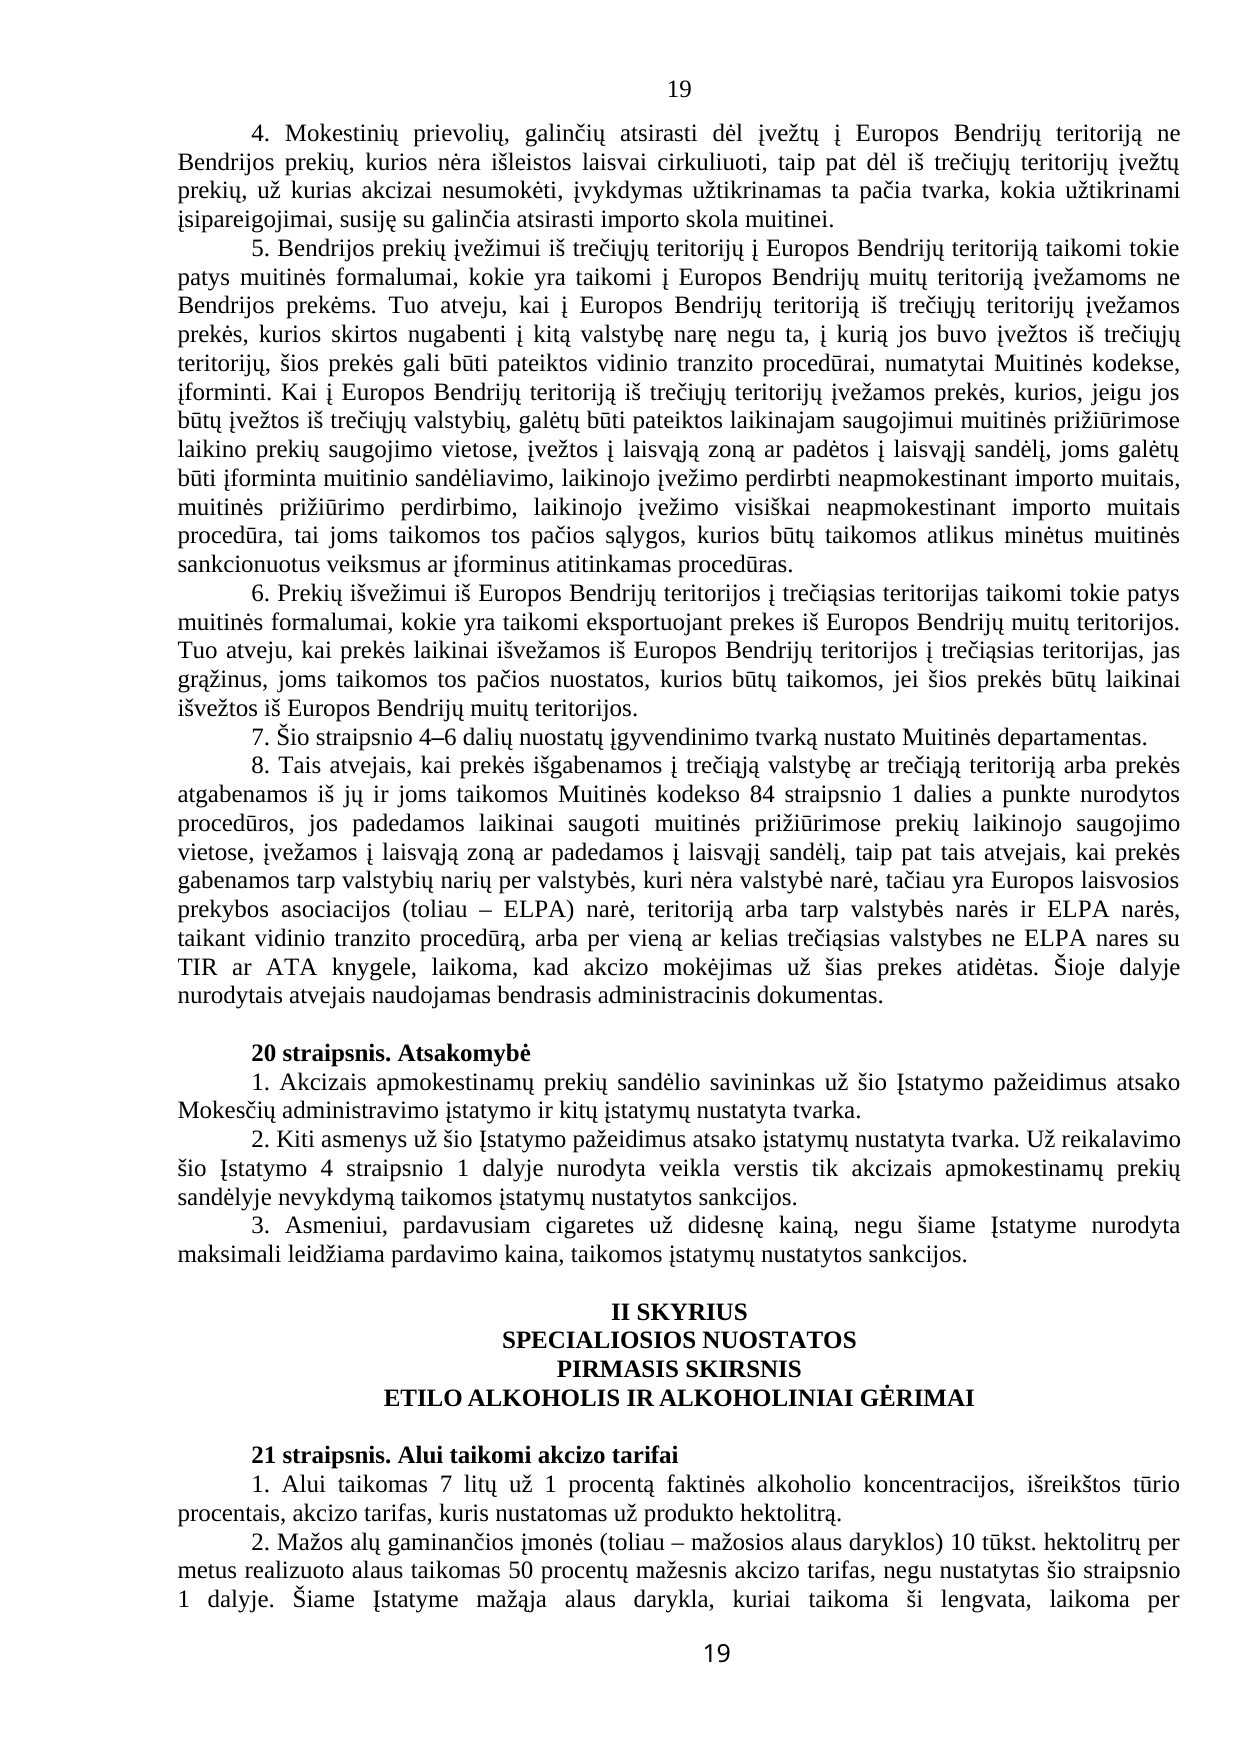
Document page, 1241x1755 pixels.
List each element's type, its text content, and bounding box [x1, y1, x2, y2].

text 2. Kiti asmenys už šio Įstatymo pažeidimus atsako įstatymų nustatyta tvarka. Už reikalavimo šio Įstatymo 4 straipsnio 1 dalyje nurodyta veikla verstis tik akcizais apmokestinamų prekių sandėlyje nevykdymą taikomos įstatymų nustatytos sankcijos. [177, 1124, 1181, 1211]
text 8. Tais atvejais, kai prekės išgabenamos į trečiąją valstybę ar trečiąją teritoriją arba prekės atgabenamos iš jų ir joms taikomos Muitinės kodekso 84 straipsnio 1 dalies a punkte nurodytos procedūros, jos padedamos laikinai saugoti muitinės prižiūrimose prekių laikinojo saugojimo vietose, įvežamos į laisvąją zoną ar padedamos į laisvąjį sandėlį, taip pat tais atvejais, kai prekės gabenamos tarp valstybių narių per valstybės, kuri nėra valstybė narė, tačiau yra Europos laisvosios prekybos asociacijos (toliau – ELPA) narė, teritoriją arba tarp valstybės narės ir ELPA narės, taikant vidinio tranzito procedūrą, arba per vieną ar kelias trečiąsias valstybes ne ELPA nares su TIR ar ATA knygele, laikoma, kad akcizo mokėjimas už šias prekes atidėtas. Šioje dalyje nurodytais atvejais naudojamas bendrasis administracinis dokumentas. [177, 751, 1181, 1009]
text 1. Alui taikomas 7 litų už 1 procentą faktinės alkoholio koncentracijos, išreikštos tūrio procentais, akcizo tarifas, kuris nustatomas už produkto hektolitrą. [177, 1469, 1181, 1527]
text 7. Šio straipsnio 4–6 dalių nuostatų įgyvendinimo tvarką nustato Muitinės departamentas. [177, 722, 1181, 751]
text PIRMASIS SKIRSNIS [177, 1354, 1181, 1383]
text II SKYRIUS [177, 1297, 1181, 1326]
text 5. Bendrijos prekių įvežimui iš trečiųjų teritorijų į Europos Bendrijų teritoriją taikomi tokie patys muitinės formalumai, kokie yra taikomi į Europos Bendrijų muitų teritoriją įvežamoms ne Bendrijos prekėms. Tuo atveju, kai į Europos Bendrijų teritoriją iš trečiųjų teritorijų įvežamos prekės, kurios skirtos nugabenti į kitą valstybę narę negu ta, į kurią jos buvo įvežtos iš trečiųjų teritorijų, šios prekės gali būti pateiktos vidinio tranzito procedūrai, numatytai Muitinės kodekse, įforminti. Kai į Europos Bendrijų teritoriją iš trečiųjų teritorijų įvežamos prekės, kurios, jeigu jos būtų įvežtos iš trečiųjų valstybių, galėtų būti pateiktos laikinajam saugojimui muitinės prižiūrimose laikino prekių saugojimo vietose, įvežtos į laisvąją zoną ar padėtos į laisvąjį sandėlį, joms galėtų būti įforminta muitinio sandėliavimo, laikinojo įvežimo perdirbti neapmokestinant importo muitais, muitinės prižiūrimo perdirbimo, laikinojo įvežimo visiškai neapmokestinant importo muitais procedūra, tai joms taikomos tos pačios sąlygos, kurios būtų taikomos atlikus minėtus muitinės sankcionuotus veiksmus ar įforminus atitinkamas procedūras. [177, 233, 1181, 578]
text 4. Mokestinių prievolių, galinčių atsirasti dėl įvežtų į Europos Bendrijų teritoriją ne Bendrijos prekių, kurios nėra išleistos laisvai cirkuliuoti, taip pat dėl iš trečiųjų teritorijų įvežtų prekių, už kurias akcizai nesumokėti, įvykdymas užtikrinamas ta pačia tvarka, kokia užtikrinami įsipareigojimai, susiję su galinčia atsirasti importo skola muitinei. [177, 118, 1181, 233]
text ETILO ALKOHOLIS IR ALKOHOLINIAI GĖRIMAI [177, 1383, 1181, 1412]
text 21 straipsnis. Alui taikomi akcizo tarifai [177, 1441, 1181, 1469]
text 3. Asmeniui, pardavusiam cigaretes už didesnę kainą, negu šiame Įstatyme nurodyta maksimali leidžiama pardavimo kaina, taikomos įstatymų nustatytos sankcijos. [177, 1211, 1181, 1268]
text 2. Mažos alų gaminančios įmonės (toliau – mažosios alaus daryklos) 10 tūkst. hektolitrų per metus realizuoto alaus taikomas 50 procentų mažesnis akcizo tarifas, negu nustatytas šio straipsnio 1 dalyje. Šiame Įstatyme mažąja alaus darykla, kuriai taikoma ši lengvata, laikoma per [177, 1527, 1181, 1613]
text 1. Akcizais apmokestinamų prekių sandėlio savininkas už šio Įstatymo pažeidimus atsako Mokesčių administravimo įstatymo ir kitų įstatymų nustatyta tvarka. [177, 1067, 1181, 1124]
text 20 straipsnis. Atsakomybė [177, 1038, 1181, 1067]
text SPECIALIOSIOS NUOSTATOS [177, 1326, 1181, 1354]
text 6. Prekių išvežimui iš Europos Bendrijų teritorijos į trečiąsias teritorijas taikomi tokie patys muitinės formalumai, kokie yra taikomi eksportuojant prekes iš Europos Bendrijų muitų teritorijos. Tuo atveju, kai prekės laikinai išvežamos iš Europos Bendrijų teritorijos į trečiąsias teritorijas, jas grąžinus, joms taikomos tos pačios nuostatos, kurios būtų taikomos, jei šios prekės būtų laikinai išvežtos iš Europos Bendrijų muitų teritorijos. [177, 578, 1181, 722]
